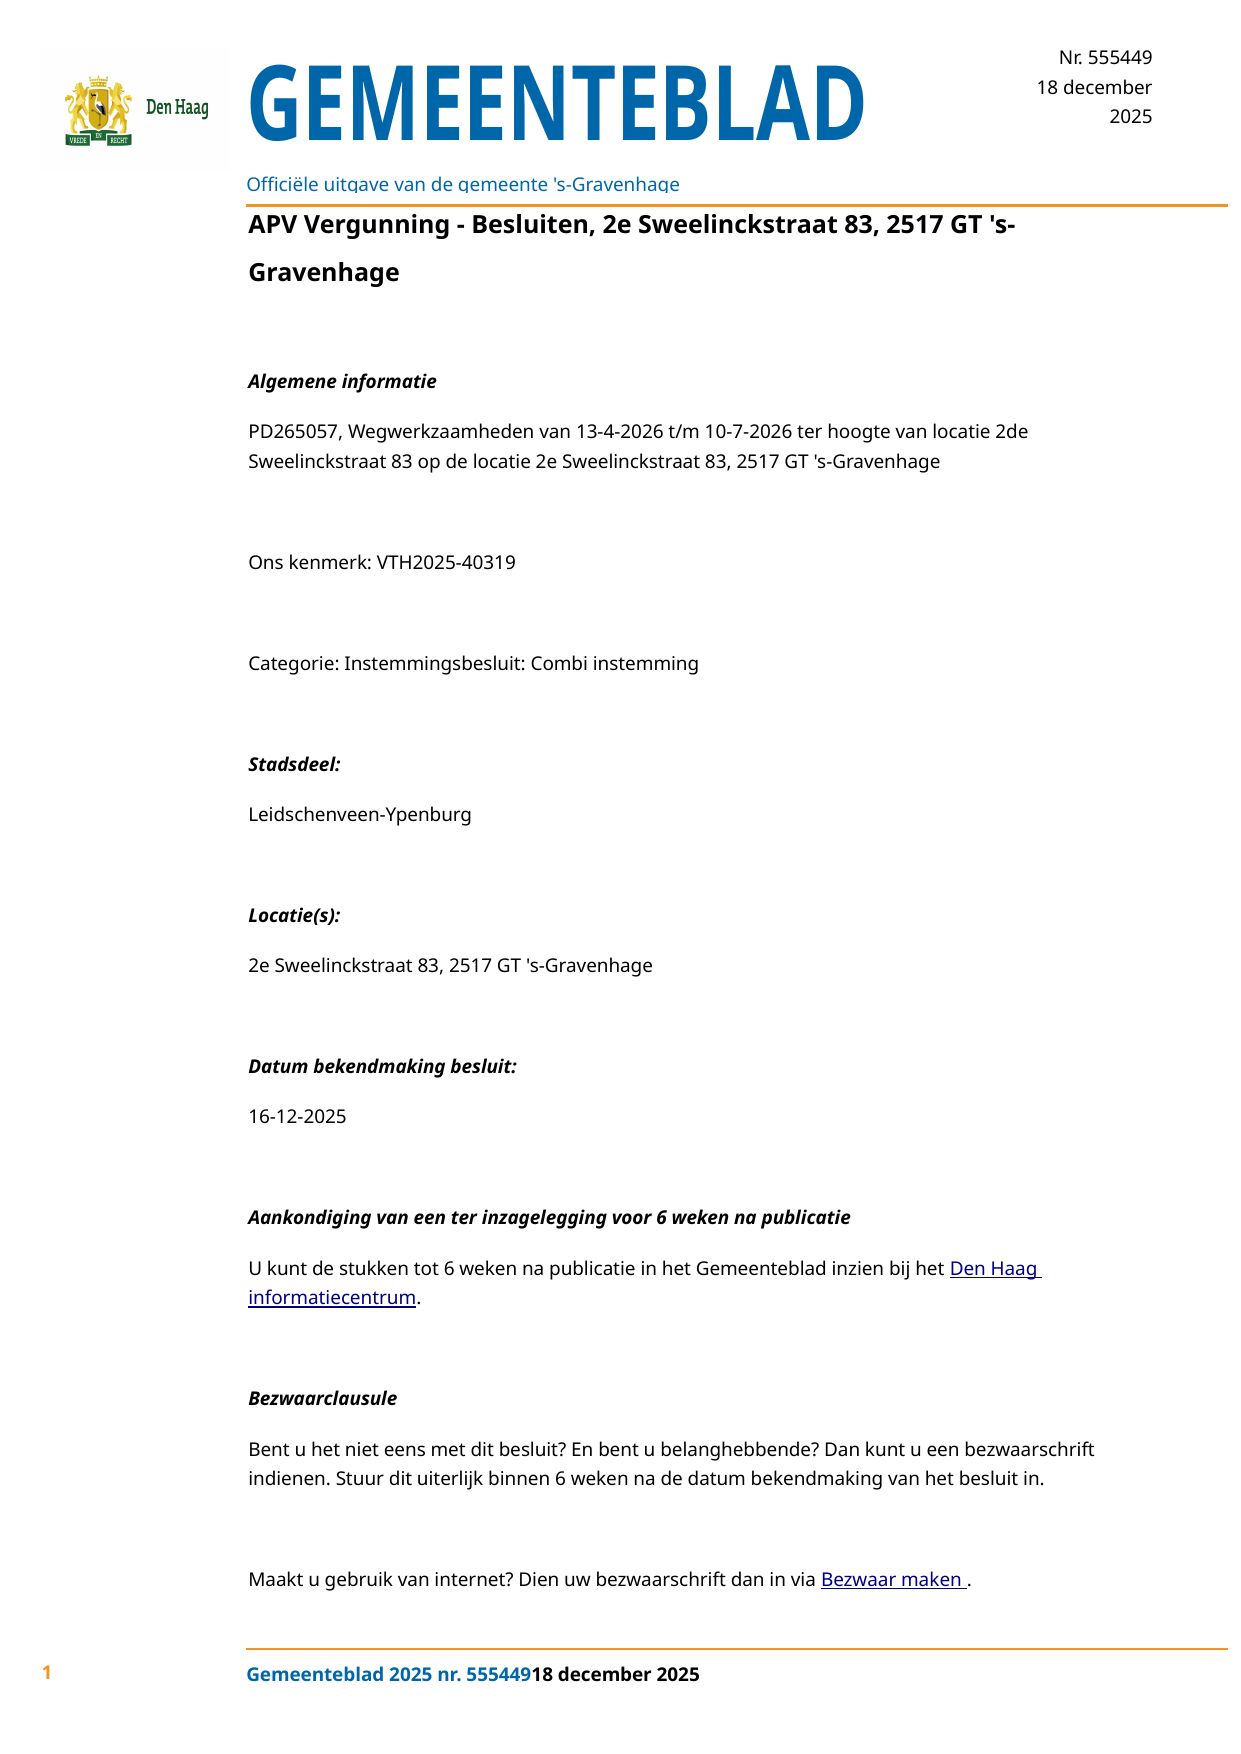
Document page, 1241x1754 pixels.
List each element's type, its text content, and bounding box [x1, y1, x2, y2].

text U kunt de stukken tot 6 weken na publicatie in het Gemeenteblad inzien bij het Den Haag informatiecentrum. [248, 1255, 1152, 1310]
text Algemene informatie [248, 368, 1152, 394]
text 2e Sweelinckstraat 83, 2517 GT 's-Gravenhage [248, 952, 1152, 978]
text Maakt u gebruik van internet? Dien uw bezwaarschrift dan in via Bezwaar maken . [248, 1566, 1152, 1592]
text Leidschenveen-Ypenburg [248, 801, 1152, 827]
text 16-12-2025 [248, 1104, 1152, 1129]
text Stadsdeel: [248, 751, 1152, 777]
text APV Vergunning - Besluiten, 2e Sweelinckstraat 83, 2517 GT 's-Gravenhage [248, 207, 1152, 288]
text PD265057, Wegwerkzaamheden van 13-4-2026 t/m 10-7-2026 ter hoogte van locatie 2de Sweelinckstraat 83 op de locatie 2e Sweelinckstraat 83, 2517 GT 's-Gravenhage [248, 419, 1152, 474]
text Bent u het niet eens met dit besluit? En bent u belanghebbende? Dan kunt u een bezwaarschrift indienen. Stuur dit uiterlijk binnen 6 weken na de datum bekendmaking van het besluit in. [248, 1436, 1152, 1491]
text Ons kenmerk: VTH2025-40319 [248, 549, 1152, 575]
text Datum bekendmaking besluit: [248, 1053, 1152, 1079]
text Locatie(s): [248, 902, 1152, 928]
text Aankondiging van een ter inzagelegging voor 6 weken na publicatie [248, 1204, 1152, 1230]
text Categorie: Instemmingsbesluit: Combi instemming [248, 650, 1152, 676]
picture [41, 47, 231, 172]
text Bezwaarclausule [248, 1385, 1152, 1411]
